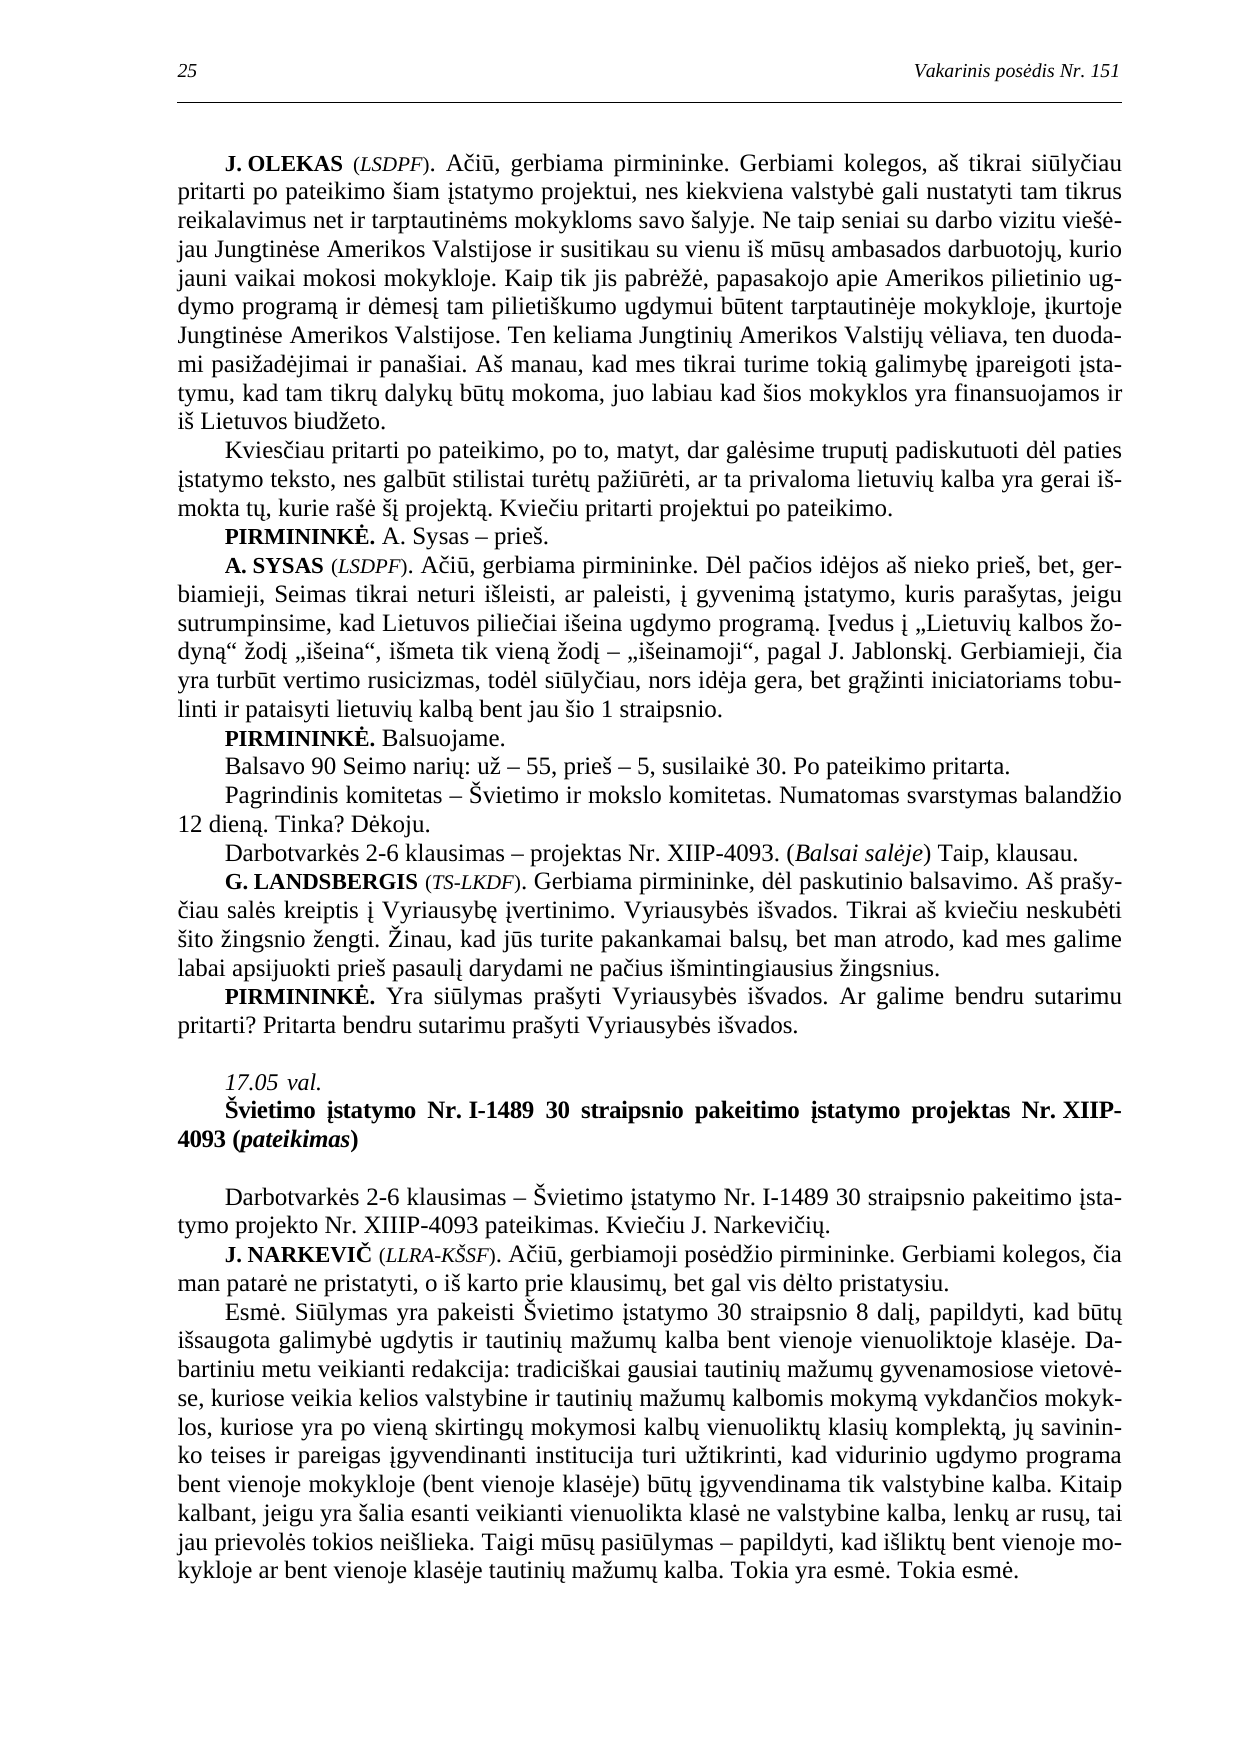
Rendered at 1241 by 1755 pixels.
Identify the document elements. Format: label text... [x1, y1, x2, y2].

text Es­mė. Siū­ly­mas yra pa­keis­ti Švie­ti­mo įsta­ty­mo 30 straips­nio 8 da­lį, pa­pil­dyti, kad bū­tų iš­sau­go­ta ga­li­my­bė ug­dy­tis ir tau­ti­nių ma­žu­mų kal­ba bent vie­no­je vie­nuo­lik­to­je kla­sė­je. Da­bar­ti­niu me­tu vei­kian­ti re­dak­ci­ja: tra­di­ciš­kai gau­siai tau­ti­nių ma­žu­mų gy­ve­na­mo­sio­se vie­to­vė­se, ku­rio­se vei­kia ke­lios vals­ty­bi­ne ir tau­ti­nių ma­žu­mų kal­bo­mis mo­ky­mą vyk­dan­čios mo­kyk­los, ku­rio­se yra po vie­ną skir­tin­gų mo­ky­mo­si kal­bų vie­nuo­lik­tų kla­sių kom­plek­tą, jų sa­vi­nin­ko tei­ses ir pa­rei­gas įgy­ven­di­nan­ti ins­ti­tu­ci­ja tu­ri už­tik­rin­ti, kad vi­du­ri­nio ug­dy­mo pro­gra­ma bent vie­no­je mo­kyk­lo­je (bent vie­no­je kla­sė­je) bū­tų įgy­ven­di­na­ma tik vals­ty­bi­ne kal­ba. Ki­taip kal­bant, jei­gu yra ša­lia esan­ti vei­kian­ti vie­nuo­lik­ta kla­sė ne vals­ty­bi­ne kal­ba, len­kų ar ru­sų, tai jau prie­vo­lės to­kios ne­iš­lie­ka. Tai­gi mū­sų pa­siū­ly­mas – pa­pil­dy­ti, kad iš­lik­tų bent vie­no­je mo­kyk­lo­je ar bent vie­no­je kla­sė­je tau­ti­nių ma­žu­mų kal­ba. To­kia yra es­mė. To­kia es­mė. [177, 1297, 1122, 1584]
text Dar­bo­tvarkės 2-6 klau­si­mas – Švie­ti­mo įsta­ty­mo Nr. I-1489 30 straips­nio pa­kei­ti­mo įsta­ty­mo pro­jek­to Nr. XIIIP-4093 pa­tei­ki­mas. Kvie­čiu J. Nar­ke­vi­čių. [177, 1182, 1122, 1239]
text PIRMININKĖ. Bal­suo­ja­me. [177, 723, 1122, 751]
text Pa­grin­di­nis ko­mi­te­tas – Švie­ti­mo ir moks­lo ko­mi­te­tas. Nu­ma­to­mas svars­ty­mas ba­lan­džio 12 die­ną. Tin­ka? Dė­ko­ju. [177, 780, 1122, 838]
text 17.05 val. [224, 1068, 1122, 1095]
text Bal­sa­vo 90 Sei­mo na­rių: už – 55, prieš – 5, su­si­lai­kė 30. Po pa­tei­ki­mo pri­tar­ta. [177, 751, 1122, 780]
text Kvies­čiau pri­tar­ti po pa­tei­ki­mo, po to, ma­tyt, dar ga­lė­si­me tru­pu­tį pa­dis­ku­tuo­ti dėl pa­ties įsta­ty­mo teks­to, nes gal­būt sti­lis­tai tu­rė­tų pa­žiū­rė­ti, ar ta pri­va­lo­ma lie­tu­vių kal­ba yra ge­rai iš­mok­ta tų, ku­rie ra­šė šį pro­jek­tą. Kvie­čiu pri­tar­ti pro­jek­tui po pa­tei­ki­mo. [177, 435, 1122, 521]
text A. SYSAS (LSDPF). Ačiū, ger­bia­ma pir­mi­nin­ke. Dėl pa­čios idė­jos aš nie­ko prieš, bet, ger­bia­mie­ji, Sei­mas tik­rai ne­tu­ri iš­leis­ti, ar pa­leis­ti, į gy­ve­ni­mą įsta­ty­mo, ku­ris pa­ra­šy­tas, jei­gu su­trum­pin­si­me, kad Lie­tu­vos pi­lie­čiai iš­ei­na ug­dy­mo pro­gra­mą. Įve­dus į „Lie­tu­vių kal­bos žo­dy­ną“ žo­dį „iš­ei­na“, iš­me­ta tik vie­ną žo­dį – „iš­ei­na­mo­ji“, pa­gal J. Jab­lons­kį. Ger­bia­mie­ji, čia yra tur­būt ver­ti­mo ru­si­ciz­mas, to­dėl siū­ly­čiau, nors idė­ja ge­ra, bet grą­žin­ti ini­cia­to­riams to­bu­lin­ti ir pa­tai­sy­ti lie­tu­vių kal­bą bent jau šio 1 straips­nio. [177, 550, 1122, 723]
text Dar­bo­tvarkės 2-6 klau­si­mas – pro­jek­tas Nr. XIIP-4093. (Bal­sai sa­lė­je) Taip, klau­sau. [177, 838, 1122, 866]
text Švie­ti­mo įsta­ty­mo Nr. I-1489 30 straips­nio pa­kei­ti­mo įsta­ty­mo pro­jek­tas Nr. XIIP-4093 (pa­tei­ki­mas) [177, 1095, 1122, 1153]
text J. OLEKAS (LSDPF). Ačiū, ger­bia­ma pir­mi­nin­ke. Ger­bia­mi ko­le­gos, aš tik­rai siū­ly­čiau pri­tar­ti po pa­tei­ki­mo šiam įsta­ty­mo pro­jek­tui, nes kiek­vie­na vals­ty­bė ga­li nu­sta­ty­ti tam tik­rus rei­ka­la­vi­mus net ir tarp­tau­ti­nėms mo­kyk­loms sa­vo ša­ly­je. Ne taip se­niai su dar­bo vi­zi­tu vie­šė­jau Jung­ti­nė­se Ame­ri­kos Vals­ti­jo­se ir su­si­ti­kau su vie­nu iš mū­sų am­ba­sa­dos dar­buo­to­jų, ku­rio jau­ni vai­kai mo­ko­si mo­kyk­lo­je. Kaip tik jis pa­brė­žė, pa­pa­sa­ko­jo apie Ame­ri­kos pi­lie­ti­nio ug­dy­mo pro­gra­mą ir dė­me­sį tam pi­lie­tiš­ku­mo ug­dy­mui bū­tent tarp­tau­ti­nė­je mo­kyk­lo­je, įkur­to­je Jung­ti­nė­se Ame­ri­kos Vals­ti­jo­se. Ten ke­lia­ma Jung­ti­nių Ame­ri­kos Vals­ti­jų vė­lia­va, ten duo­da­mi pa­si­ža­dė­ji­mai ir pa­na­šiai. Aš ma­nau, kad mes tik­rai tu­ri­me to­kią ga­li­my­bę įpa­rei­go­ti įsta­ty­mu, kad tam tik­rų da­ly­kų bū­tų mo­ko­ma, juo la­biau kad šios mo­kyk­los yra fi­nan­suo­ja­mos ir iš Lie­tu­vos biu­dže­to. [177, 148, 1122, 435]
text PIRMININKĖ. Yra siū­ly­mas pra­šy­ti Vy­riau­sy­bės iš­va­dos. Ar ga­li­me ben­dru su­ta­ri­mu pri­tar­ti? Pri­tar­ta ben­dru su­ta­ri­mu pra­šy­ti Vy­riau­sy­bės iš­va­dos. [177, 981, 1122, 1039]
text PIRMININKĖ. A. Sy­sas – prieš. [177, 521, 1122, 550]
text J. NARKEVIČ (LLRA-KŠSF). Ačiū, ger­bia­mo­ji po­sė­džio pir­mi­nin­ke. Ger­bia­mi ko­le­gos, čia man pa­ta­rė ne pri­sta­ty­ti, o iš kar­to prie klau­si­mų, bet gal vis dėl­to pri­sta­ty­siu. [177, 1239, 1122, 1297]
text G. LANDSBERGIS (TS-LKDF). Ger­bia­ma pir­mi­nin­ke, dėl pas­ku­ti­nio bal­sa­vi­mo. Aš pra­šy­čiau sa­lės kreip­tis į Vy­riau­sy­bę įver­ti­ni­mo. Vy­riau­sy­bės iš­va­dos. Tik­rai aš kvie­čiu ne­sku­bė­ti ši­to žings­nio ženg­ti. Ži­nau, kad jūs tu­ri­te pa­kan­ka­mai bal­sų, bet man at­ro­do, kad mes ga­li­me la­bai ap­si­juok­ti prieš pa­sau­lį da­ry­da­mi ne pa­čius iš­min­tin­giau­sius žings­nius. [177, 866, 1122, 981]
